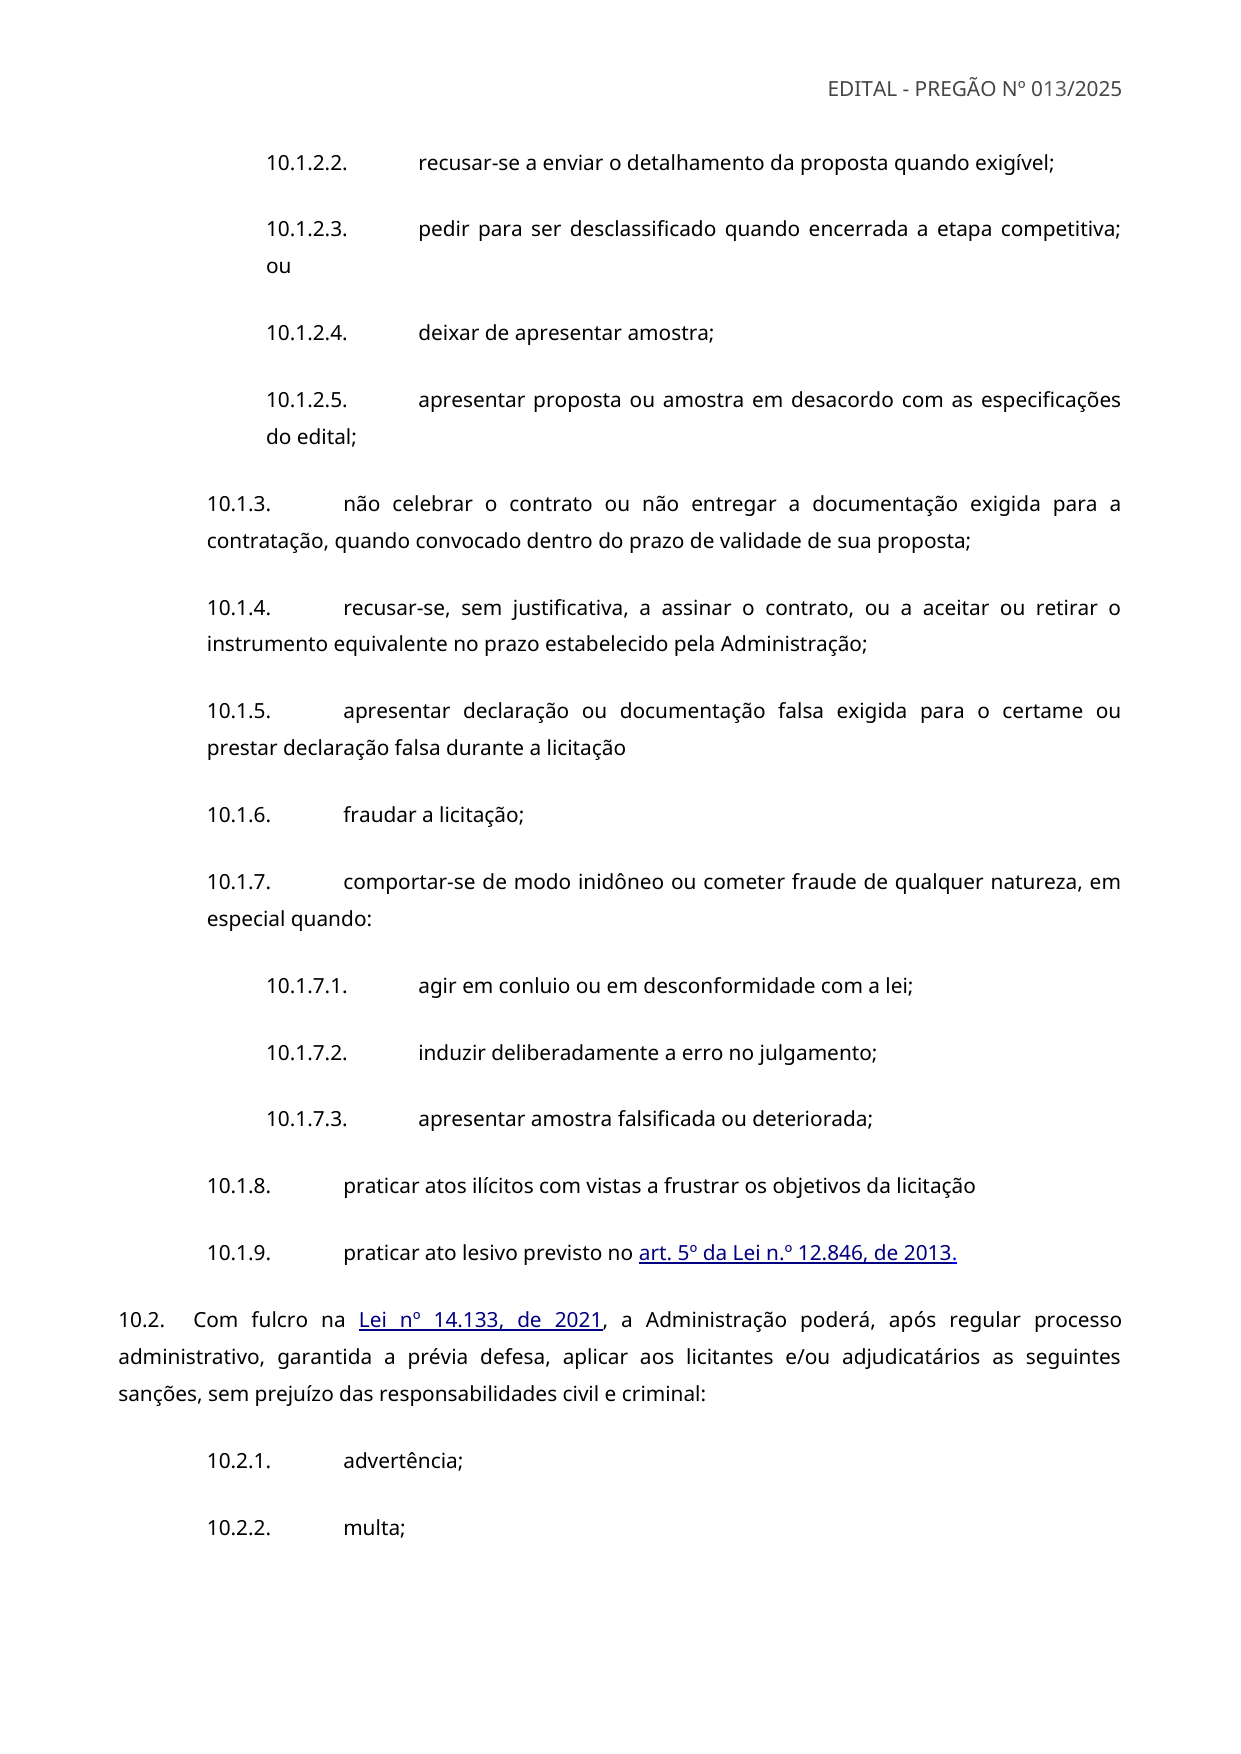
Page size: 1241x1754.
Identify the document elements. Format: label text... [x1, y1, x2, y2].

list apresentar proposta ou amostra em desacordo com as especificações do edital; [266, 385, 1122, 451]
list apresentar declaração ou documentação falsa exigida para o certame ou prestar declaração falsa durante a licitação [207, 696, 1122, 762]
list recusar-se a enviar o detalhamento da proposta quando exigível; [266, 148, 1122, 176]
list agir em conluio ou em desconformidade com a lei; [266, 971, 1122, 999]
list advertência; [207, 1446, 1122, 1474]
list praticar atos ilícitos com vistas a frustrar os objetivos da licitação [207, 1171, 1122, 1200]
list deixar de apresentar amostra; [266, 318, 1122, 347]
list Com fulcro na Lei nº 14.133, de 2021, a Administração poderá, após regular processo administrativo, garantida a prévia defesa, aplicar aos licitantes e/ou adjudicatários as seguintes sanções, sem prejuízo das responsabilidades civil e criminal: [118, 1305, 1122, 1407]
list comportar-se de modo inidôneo ou cometer fraude de qualquer natureza, em especial quando: [207, 867, 1122, 932]
list induzir deliberadamente a erro no julgamento; [266, 1038, 1122, 1066]
list apresentar amostra falsificada ou deteriorada; [266, 1104, 1122, 1133]
list praticar ato lesivo previsto no art. 5º da Lei n.º 12.846, de 2013. [207, 1238, 1122, 1267]
list não celebrar o contrato ou não entregar a documentação exigida para a contratação, quando convocado dentro do prazo de validade de sua proposta; [207, 489, 1122, 554]
list recusar-se, sem justificativa, a assinar o contrato, ou a aceitar ou retirar o instrumento equivalente no prazo estabelecido pela Administração; [207, 593, 1122, 658]
list pedir para ser desclassificado quando encerrada a etapa competitiva; ou [266, 214, 1122, 280]
list fraudar a licitação; [207, 800, 1122, 829]
list multa; [207, 1513, 1122, 1541]
